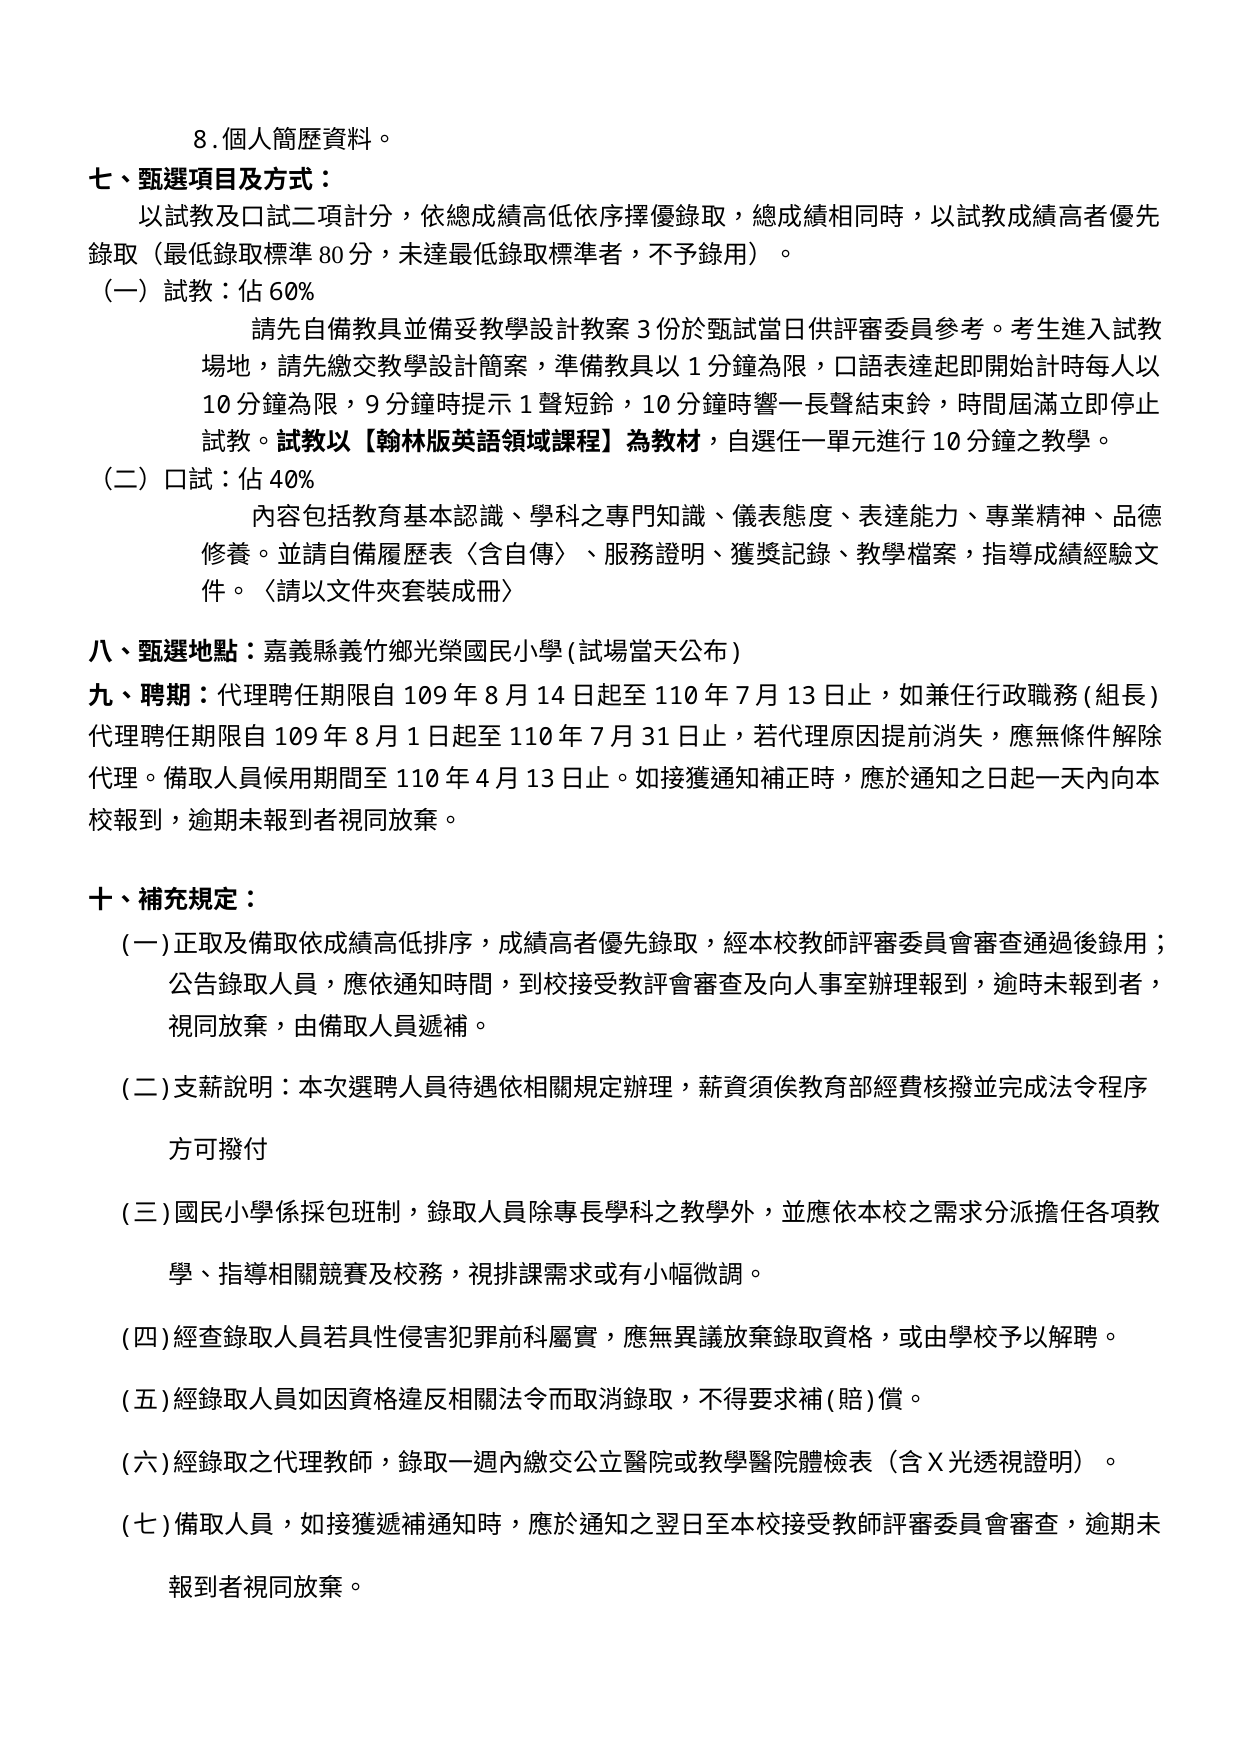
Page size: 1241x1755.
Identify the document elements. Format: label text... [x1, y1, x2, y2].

text (七)備取人員，如接獲遞補通知時，應於通知之翌日至本校接受教師評審委員會審查，逾期未報到者視同放棄。 [118, 1481, 1162, 1606]
text (一)正取及備取依成績高低排序，成績高者優先錄取，經本校教師評審委員會審查通過後錄用；公告錄取人員，應依通知時間，到校接受教評會審查及向人事室辦理報到，逾時未報到者，視同放棄，由備取人員遞補。 [118, 919, 1162, 1044]
text (六)經錄取之代理教師，錄取一週內繳交公立醫院或教學醫院體檢表（含Ｘ光透視證明）。 [118, 1419, 1162, 1481]
text 8.個人簡歷資料。 [192, 96, 1162, 158]
text (四)經查錄取人員若具性侵害犯罪前科屬實，應無異議放棄錄取資格，或由學校予以解聘。 [118, 1294, 1162, 1356]
text 請先自備教具並備妥教學設計教案3份於甄試當日供評審委員參考。考生進入試教場地，請先繳交教學設計簡案，準備教具以1分鐘為限，口語表達起即開始計時每人以10分鐘為限，9分鐘時提示1聲短鈴，10分鐘時響一長聲結束鈴，時間屆滿立即停止試教。試教以【翰林版英語領域課程】為教材，自選任一單元進行10分鐘之教學。 [201, 308, 1162, 458]
text （一）試教：佔60% [89, 271, 1162, 308]
text （二）口試：佔40% [89, 458, 1162, 496]
text 九、聘期：代理聘任期限自109年8月14日起至110年7月13日止，如兼任行政職務(組長) 代理聘任期限自109年8月1日起至110年7月31日止，若代理原因提前消失，應無條件解除代理。備取人員候用期間至110年4月13日止。如接獲通知補正時，應於通知之日起一天內向本校報到，逾期未報到者視同放棄。 [89, 671, 1162, 837]
text 七、甄選項目及方式： [89, 158, 1162, 196]
text 八、甄選地點：嘉義縣義竹鄉光榮國民小學(試場當天公布) [89, 608, 1162, 671]
text (二)支薪說明：本次選聘人員待遇依相關規定辦理，薪資須俟教育部經費核撥並完成法令程序方可撥付 [118, 1044, 1162, 1169]
text 內容包括教育基本認識、學科之專門知識、儀表態度、表達能力、專業精神、品德修養。並請自備履歷表〈含自傳〉、服務證明、獲獎記錄、教學檔案，指導成績經驗文件。〈請以文件夾套裝成冊〉 [201, 496, 1162, 608]
text 十、補充規定： [89, 856, 1162, 919]
text 以試教及口試二項計分，依總成績高低依序擇優錄取，總成績相同時，以試教成績高者優先錄取（最低錄取標準80分，未達最低錄取標準者，不予錄用）。 [89, 196, 1162, 271]
text (五)經錄取人員如因資格違反相關法令而取消錄取，不得要求補(賠)償。 [118, 1356, 1162, 1419]
text (三)國民小學係採包班制，錄取人員除專長學科之教學外，並應依本校之需求分派擔任各項教學、指導相關競賽及校務，視排課需求或有小幅微調。 [118, 1169, 1162, 1294]
